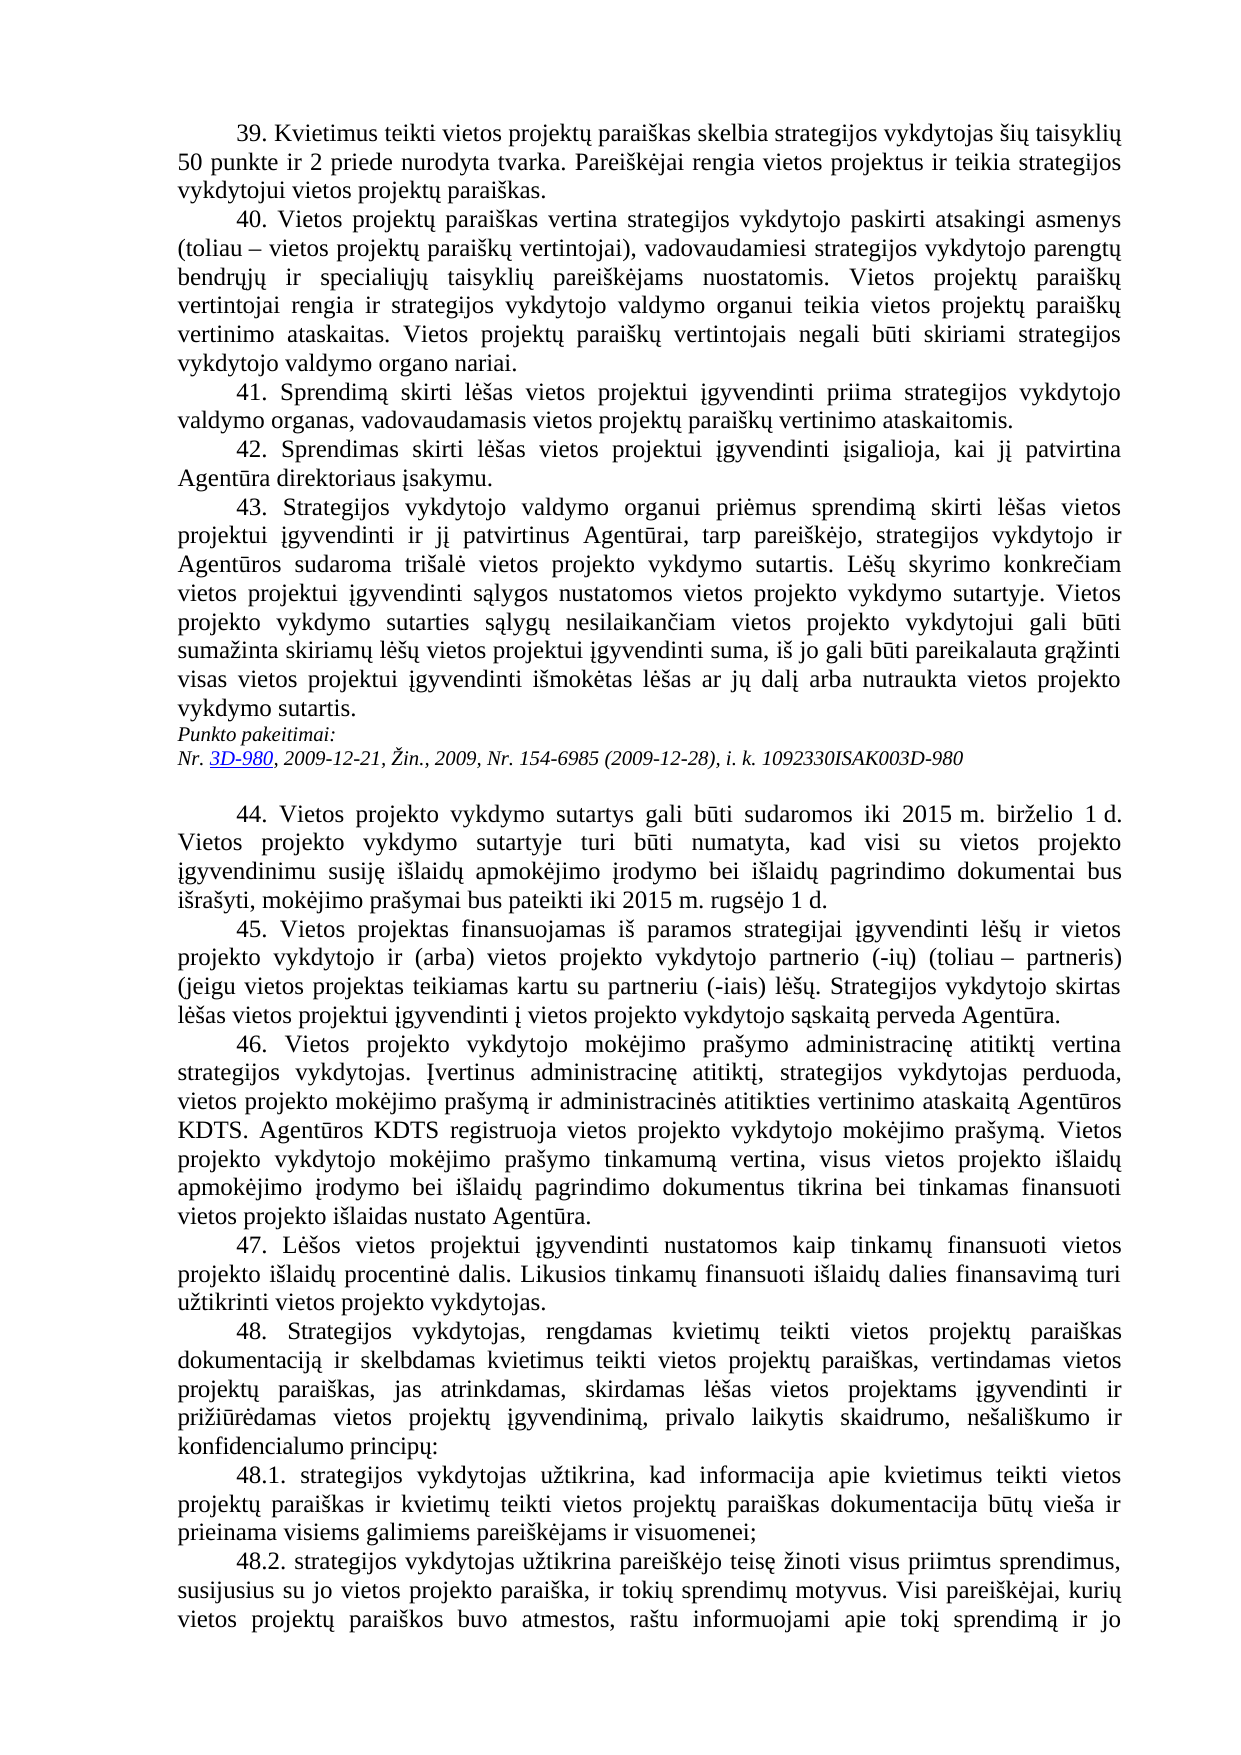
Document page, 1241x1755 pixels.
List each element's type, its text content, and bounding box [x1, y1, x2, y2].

text 41. Sprendimą skirti lėšas vietos projektui įgyvendinti priima strategijos vykdytojo valdymo organas, vadovaudamasis vietos projektų paraiškų vertinimo ataskaitomis. [177, 377, 1122, 434]
text 45. Vietos projektas finansuojamas iš paramos strategijai įgyvendinti lėšų ir vietos projekto vykdytojo ir (arba) vietos projekto vykdytojo partnerio (-ių) (toliau – partneris) (jeigu vietos projektas teikiamas kartu su partneriu (-iais) lėšų. Strategijos vykdytojo skirtas lėšas vietos projektui įgyvendinti į vietos projekto vykdytojo sąskaitą perveda Agentūra. [177, 914, 1122, 1029]
text 48.2. strategijos vykdytojas užtikrina pareiškėjo teisę žinoti visus priimtus sprendimus, susijusius su jo vietos projekto paraiška, ir tokių sprendimų motyvus. Visi pareiškėjai, kurių vietos projektų paraiškos buvo atmestos, raštu informuojami apie tokį sprendimą ir jo [177, 1546, 1122, 1632]
text 44. Vietos projekto vykdymo sutartys gali būti sudaromos iki 2015 m. birželio 1 d. Vietos projekto vykdymo sutartyje turi būti numatyta, kad visi su vietos projekto įgyvendinimu susiję išlaidų apmokėjimo įrodymo bei išlaidų pagrindimo dokumentai bus išrašyti, mokėjimo prašymai bus pateikti iki 2015 m. rugsėjo 1 d. [177, 799, 1122, 914]
text Punkto pakeitimai: [177, 722, 1122, 746]
text 46. Vietos projekto vykdytojo mokėjimo prašymo administracinę atitiktį vertina strategijos vykdytojas. Įvertinus administracinę atitiktį, strategijos vykdytojas perduoda, vietos projekto mokėjimo prašymą ir administracinės atitikties vertinimo ataskaitą Agentūros KDTS. Agentūros KDTS registruoja vietos projekto vykdytojo mokėjimo prašymą. Vietos projekto vykdytojo mokėjimo prašymo tinkamumą vertina, visus vietos projekto išlaidų apmokėjimo įrodymo bei išlaidų pagrindimo dokumentus tikrina bei tinkamas finansuoti vietos projekto išlaidas nustato Agentūra. [177, 1029, 1122, 1230]
text Nr. 3D-980, 2009-12-21, Žin., 2009, Nr. 154-6985 (2009-12-28), i. k. 1092330ISAK003D-980 [177, 746, 1122, 770]
text 40. Vietos projektų paraiškas vertina strategijos vykdytojo paskirti atsakingi asmenys (toliau – vietos projektų paraiškų vertintojai), vadovaudamiesi strategijos vykdytojo parengtų bendrųjų ir specialiųjų taisyklių pareiškėjams nuostatomis. Vietos projektų paraiškų vertintojai rengia ir strategijos vykdytojo valdymo organui teikia vietos projektų paraiškų vertinimo ataskaitas. Vietos projektų paraiškų vertintojais negali būti skiriami strategijos vykdytojo valdymo organo nariai. [177, 204, 1122, 377]
text 48.1. strategijos vykdytojas užtikrina, kad informacija apie kvietimus teikti vietos projektų paraiškas ir kvietimų teikti vietos projektų paraiškas dokumentacija būtų vieša ir prieinama visiems galimiems pareiškėjams ir visuomenei; [177, 1460, 1122, 1546]
text 39. Kvietimus teikti vietos projektų paraiškas skelbia strategijos vykdytojas šių taisyklių 50 punkte ir 2 priede nurodyta tvarka. Pareiškėjai rengia vietos projektus ir teikia strategijos vykdytojui vietos projektų paraiškas. [177, 118, 1122, 204]
text 42. Sprendimas skirti lėšas vietos projektui įgyvendinti įsigalioja, kai jį patvirtina Agentūra direktoriaus įsakymu. [177, 434, 1122, 492]
text 48. Strategijos vykdytojas, rengdamas kvietimų teikti vietos projektų paraiškas dokumentaciją ir skelbdamas kvietimus teikti vietos projektų paraiškas, vertindamas vietos projektų paraiškas, jas atrinkdamas, skirdamas lėšas vietos projektams įgyvendinti ir prižiūrėdamas vietos projektų įgyvendinimą, privalo laikytis skaidrumo, nešališkumo ir konfidencialumo principų: [177, 1316, 1122, 1460]
text 47. Lėšos vietos projektui įgyvendinti nustatomos kaip tinkamų finansuoti vietos projekto išlaidų procentinė dalis. Likusios tinkamų finansuoti išlaidų dalies finansavimą turi užtikrinti vietos projekto vykdytojas. [177, 1230, 1122, 1316]
text 43. Strategijos vykdytojo valdymo organui priėmus sprendimą skirti lėšas vietos projektui įgyvendinti ir jį patvirtinus Agentūrai, tarp pareiškėjo, strategijos vykdytojo ir Agentūros sudaroma trišalė vietos projekto vykdymo sutartis. Lėšų skyrimo konkrečiam vietos projektui įgyvendinti sąlygos nustatomos vietos projekto vykdymo sutartyje. Vietos projekto vykdymo sutarties sąlygų nesilaikančiam vietos projekto vykdytojui gali būti sumažinta skiriamų lėšų vietos projektui įgyvendinti suma, iš jo gali būti pareikalauta grąžinti visas vietos projektui įgyvendinti išmokėtas lėšas ar jų dalį arba nutraukta vietos projekto vykdymo sutartis. [177, 492, 1122, 722]
